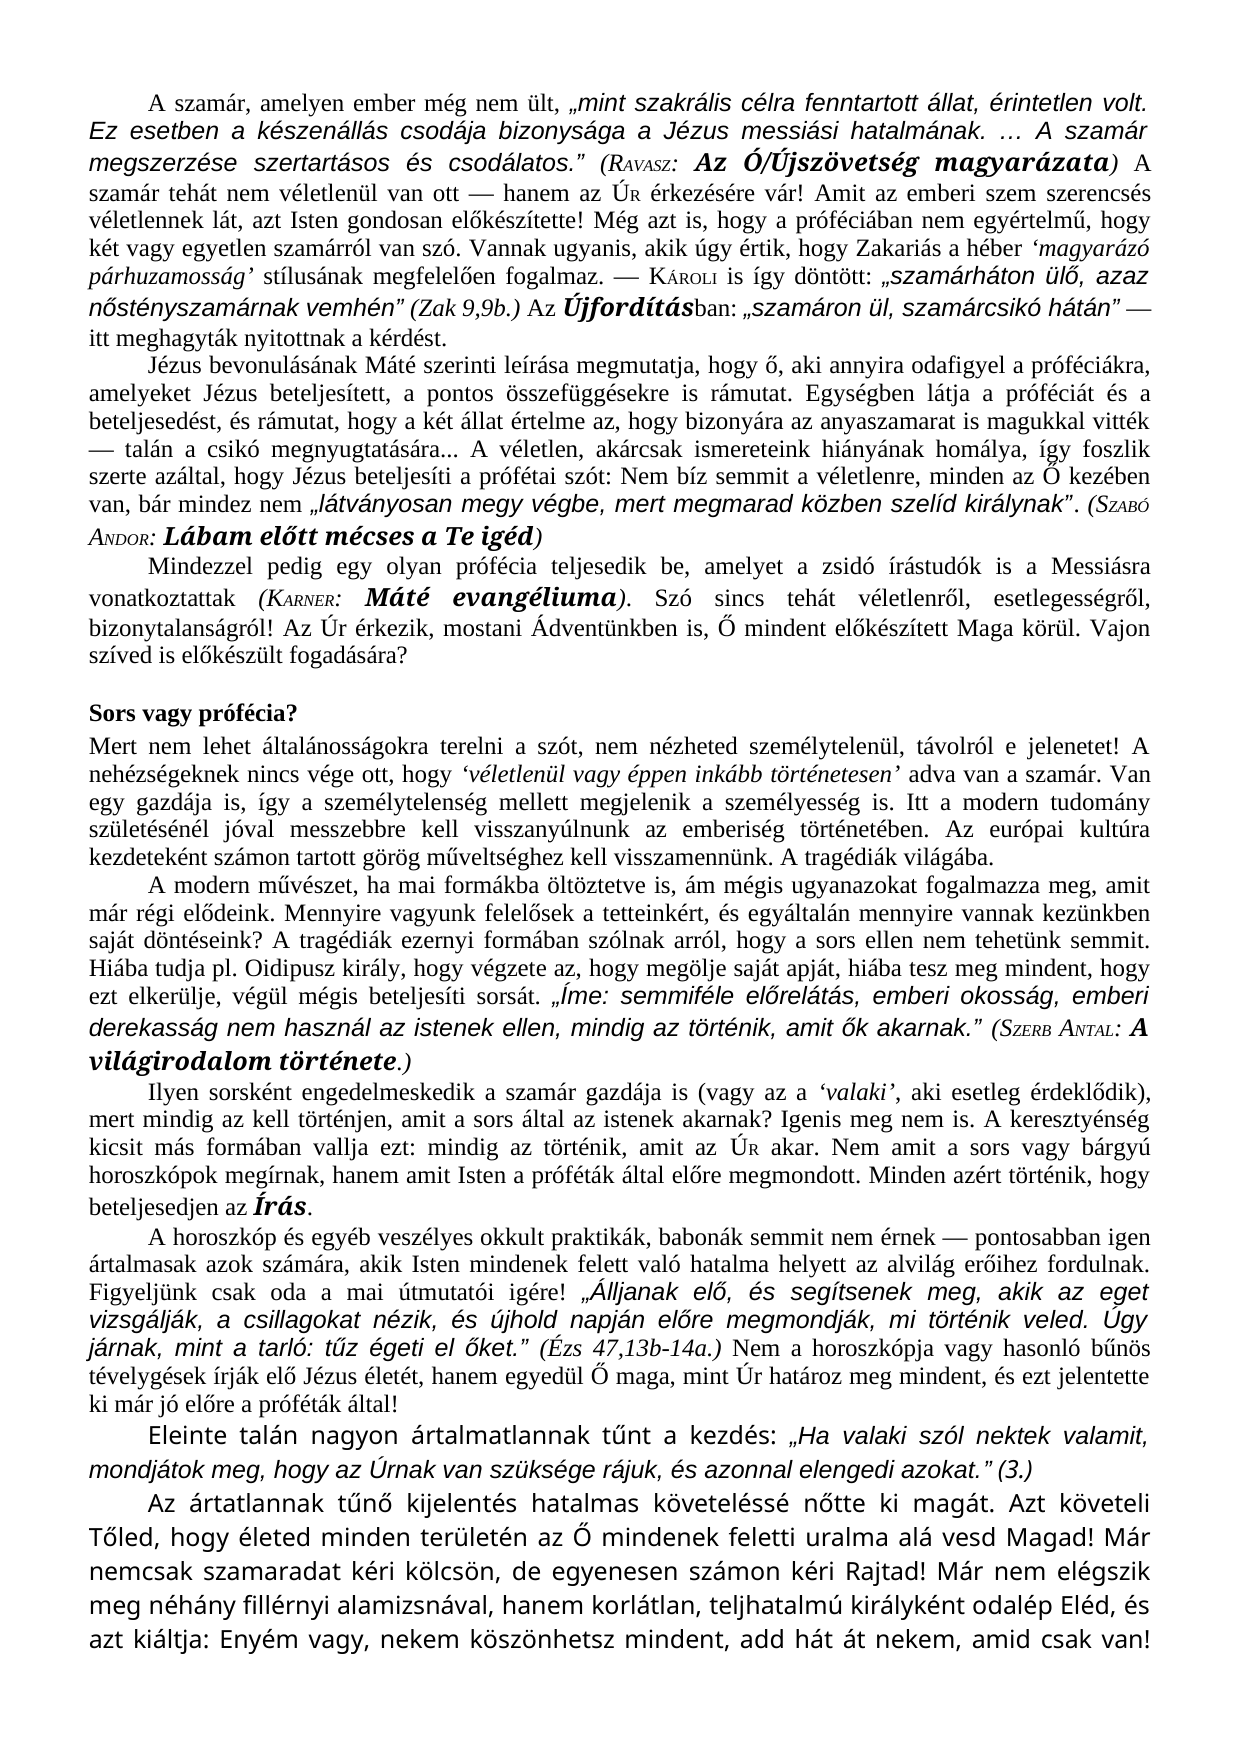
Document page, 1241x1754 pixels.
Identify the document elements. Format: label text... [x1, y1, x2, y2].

text Jézus bevonulásának Máté szerinti leírása megmutatja, hogy ő, aki annyira odafigyel a próféciákra, amelyeket Jézus beteljesített, a pontos összefüggésekre is rámutat. Egységben látja a próféciát és a beteljesedést, és rámutat, hogy a két állat értelme az, hogy bizonyára az anyaszamarat is magukkal vitték — talán a csikó megnyugtatására... A véletlen, akárcsak ismereteink hiányának homálya, így foszlik szerte azáltal, hogy Jézus beteljesíti a prófétai szót: Nem bíz semmit a véletlenre, minden az Ő kezében van, bár mindez nem „látványosan megy végbe, mert megmarad közben szelíd királynak”. (Szabó Andor: Lábam előtt mécses a Te igéd) [88, 352, 1152, 552]
text Mert nem lehet általánosságokra terelni a szót, nem nézheted személytelenül, távolról e jelenetet! A nehézségeknek nincs vége ott, hogy ‘véletlenül vagy éppen inkább történetesen’ adva van a szamár. Van egy gazdája is, így a személytelenség mellett megjelenik a személyesség is. Itt a modern tudomány születésénél jóval messzebbre kell visszanyúlnunk az emberiség történetében. Az európai kultúra kezdeteként számon tartott görög műveltséghez kell visszamennünk. A tragédiák világába. [88, 732, 1152, 871]
text A modern művészet, ha mai formákba öltöztetve is, ám mégis ugyanazokat fogalmazza meg, amit már régi elődeink. Mennyire vagyunk felelősek a tetteinkért, és egyáltalán mennyire vannak kezünkben saját döntéseink? A tragédiák ezernyi formában szólnak arról, hogy a sors ellen nem tehetünk semmit. Hiába tudja pl. Oidipusz király, hogy végzete az, hogy megölje saját apját, hiába tesz meg mindent, hogy ezt elkerülje, végül mégis beteljesíti sorsát. „Íme: semmiféle előrelátás, emberi okosság, emberi derekasság nem használ az istenek ellen, mindig az történik, amit ők akarnak.” (Szerb Antal: A világirodalom története.) [88, 871, 1152, 1078]
text Ilyen sorsként engedelmeskedik a szamár gazdája is (vagy az a ‘valaki’, aki esetleg érdeklődik), mert mindig az kell történjen, amit a sors által az istenek akarnak? Igenis meg nem is. A keresztyénség kicsit más formában vallja ezt: mindig az történik, amit az Úr akar. Nem amit a sors vagy bárgyú horoszkópok megírnak, hanem amit Isten a próféták által előre megmondott. Minden azért történik, hogy beteljesedjen az Írás. [88, 1078, 1152, 1223]
text A szamár, amelyen ember még nem ült, „mint szakrális célra fenntartott állat, érintetlen volt. Ez esetben a készenállás csodája bizonysága a Jézus messiási hatalmának. … A szamár megszerzése szertartásos és csodálatos.” (Ravasz: Az Ó/Újszövetség magyarázata) A szamár tehát nem véletlenül van ott — hanem az Úr érkezésére vár! Amit az emberi szem szerencsés véletlennek lát, azt Isten gondosan előkészítette! Még azt is, hogy a próféciában nem egyértelmű, hogy két vagy egyetlen szamárról van szó. Vannak ugyanis, akik úgy értik, hogy Zakariás a héber ‘magyarázó párhuzamosság’ stílusának megfelelően fogalmaz. — Károli is így döntött: „szamárháton ülő, azaz nőstényszamárnak vemhén” (Zak 9,9b.) Az Újfordításban: „szamáron ül, szamárcsikó hátán” — itt meghagyták nyitottnak a kérdést. [88, 88, 1152, 352]
text Az ártatlannak tűnő kijelentés hatalmas követeléssé nőtte ki magát. Azt követeli Tőled, hogy életed minden területén az Ő mindenek feletti uralma alá vesd Magad! Már nemcsak szamaradat kéri kölcsön, de egyenesen számon kéri Rajtad! Már nem elégszik meg néhány fillérnyi alamizsnával, hanem korlátlan, teljhatalmú királyként odalép Eléd, és azt kiáltja: Enyém vagy, nekem köszönhetsz mindent, add hát át nekem, amid csak van! [88, 1486, 1152, 1655]
text Mindezzel pedig egy olyan prófécia teljesedik be, amelyet a zsidó írástudók is a Messiásra vonatkoztattak (Karner: Máté evangéliuma). Szó sincs tehát véletlenről, esetlegességről, bizonytalanságról! Az Úr érkezik, mostani Ádventünkben is, Ő mindent előkészített Maga körül. Vajon szíved is előkészült fogadására? [88, 552, 1152, 669]
subtitle Sors vagy prófécia? [88, 699, 1152, 726]
text A horoszkóp és egyéb veszélyes okkult praktikák, babonák semmit nem érnek — pontosabban igen ártalmasak azok számára, akik Isten mindenek felett való hatalma helyett az alvilág erőihez fordulnak. Figyeljünk csak oda a mai útmutatói igére! „Álljanak elő, és segítsenek meg, akik az eget vizsgálják, a csillagokat nézik, és újhold napján előre megmondják, mi történik veled. Úgy járnak, mint a tarló: tűz égeti el őket.” (Ézs 47,13b-14a.) Nem a horoszkópja vagy hasonló bűnös tévelygések írják elő Jézus életét, hanem egyedül Ő maga, mint Úr határoz meg mindent, és ezt jelentette ki már jó előre a próféták által! [88, 1223, 1152, 1418]
text Eleinte talán nagyon ártalmatlannak tűnt a kezdés: „Ha valaki szól nektek valamit, mondjátok meg, hogy az Úrnak van szüksége rájuk, és azonnal elengedi azokat.” (3.) [88, 1418, 1152, 1486]
